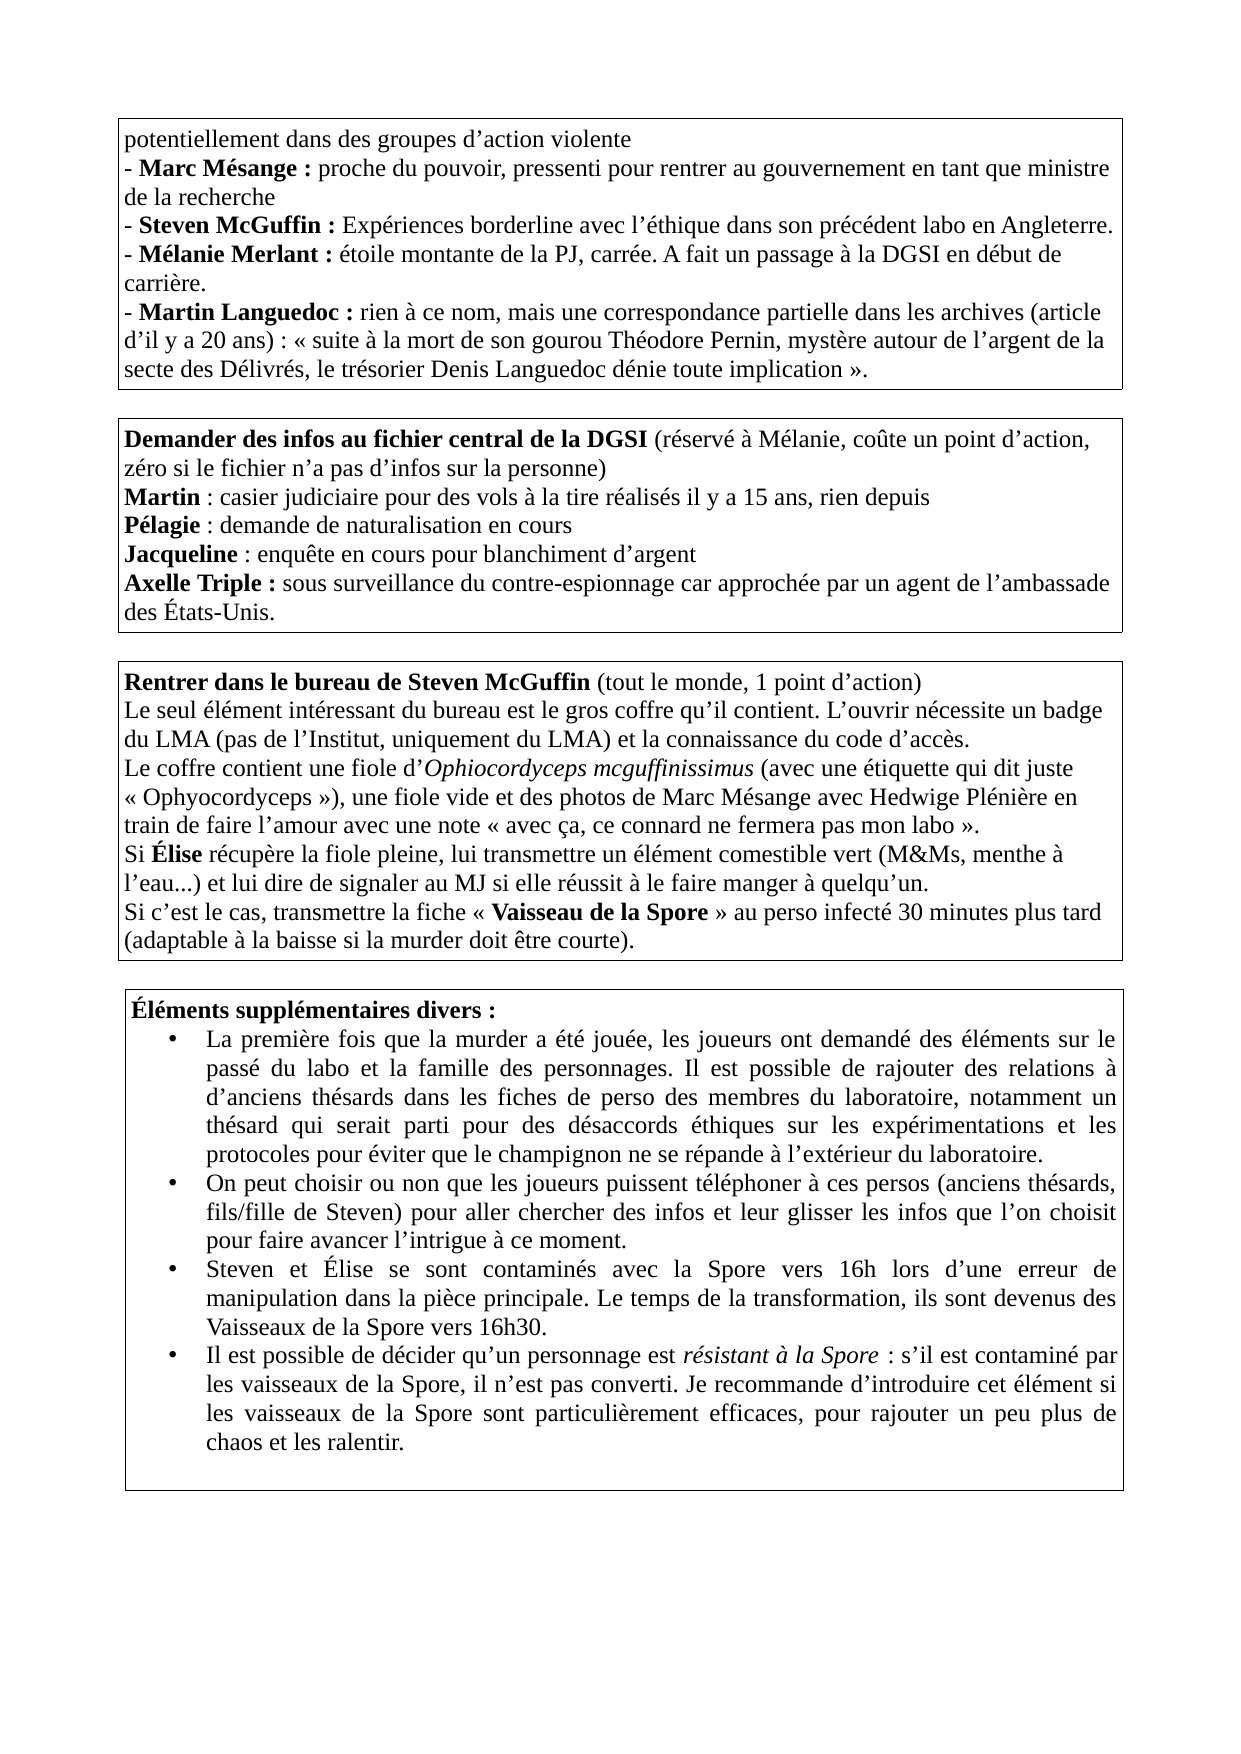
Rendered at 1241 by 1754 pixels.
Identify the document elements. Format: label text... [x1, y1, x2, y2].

table_header Rentrer dans le bureau de Steven McGuffin (tout le monde, 1 point d’action) Le seul élément intéressant du bureau est le gros coffre qu’il contient. L’ouvrir nécessite un badge du LMA (pas de l’Institut, uniquement du LMA) et la connaissance du code d’accès. Le coffre contient une fiole d’Ophiocordyceps mcguffinissimus (avec une étiquette qui dit juste « Ophyocordyceps »), une fiole vide et des photos de Marc Mésange avec Hedwige Plénière en train de faire l’amour avec une note « avec ça, ce connard ne fermera pas mon labo ». Si Élise récupère la fiole pleine, lui transmettre un élément comestible vert (M&Ms, menthe à l’eau...) et lui dire de signaler au MJ si elle réussit à le faire manger à quelqu’un. Si c’est le cas, transmettre la fiche « Vaisseau de la Spore » au perso infecté 30 minutes plus tard (adaptable à la baisse si la murder doit être courte). [119, 662, 1122, 960]
table_header potentiellement dans des groupes d’action violente - Marc Mésange : proche du pouvoir, pressenti pour rentrer au gouvernement en tant que ministre de la recherche - Steven McGuffin : Expériences borderline avec l’éthique dans son précédent labo en Angleterre. - Mélanie Merlant : étoile montante de la PJ, carrée. A fait un passage à la DGSI en début de carrière. - Martin Languedoc : rien à ce nom, mais une correspondance partielle dans les archives (article d’il y a 20 ans) : « suite à la mort de son gourou Théodore Pernin, mystère autour de l’argent de la secte des Délivrés, le trésorier Denis Languedoc dénie toute implication ». [119, 119, 1122, 389]
table_header Demander des infos au fichier central de la DGSI (réservé à Mélanie, coûte un point d’action, zéro si le fichier n’a pas d’infos sur la personne) Martin : casier judiciaire pour des vols à la tire réalisés il y a 15 ans, rien depuis Pélagie : demande de naturalisation en cours Jacqueline : enquête en cours pour blanchiment d’argent Axelle Triple : sous surveillance du contre-espionnage car approchée par un agent de l’ambassade des États-Unis. [119, 419, 1122, 631]
table_header Éléments supplémentaires divers : La première fois que la murder a été jouée, les joueurs ont demandé des éléments sur le passé du labo et la famille des personnages. Il est possible de rajouter des relations à d’anciens thésards dans les fiches de perso des membres du laboratoire, notamment un thésard qui serait parti pour des désaccords éthiques sur les expérimentations et les protocoles pour éviter que le champignon ne se répande à l’extérieur du laboratoire. On peut choisir ou non que les joueurs puissent téléphoner à ces persos (anciens thésards, fils/fille de Steven) pour aller chercher des infos et leur glisser les infos que l’on choisit pour faire avancer l’intrigue à ce moment. Steven et Élise se sont contaminés avec la Spore vers 16h lors d’une erreur de manipulation dans la pièce principale. Le temps de la transformation, ils sont devenus des Vaisseaux de la Spore vers 16h30. Il est possible de décider qu’un personnage est résistant à la Spore : s’il est contaminé par les vaisseaux de la Spore, il n’est pas converti. Je recommande d’introduire cet élément si les vaisseaux de la Spore sont particulièrement efficaces, pour rajouter un peu plus de chaos et les ralentir. [126, 990, 1123, 1490]
